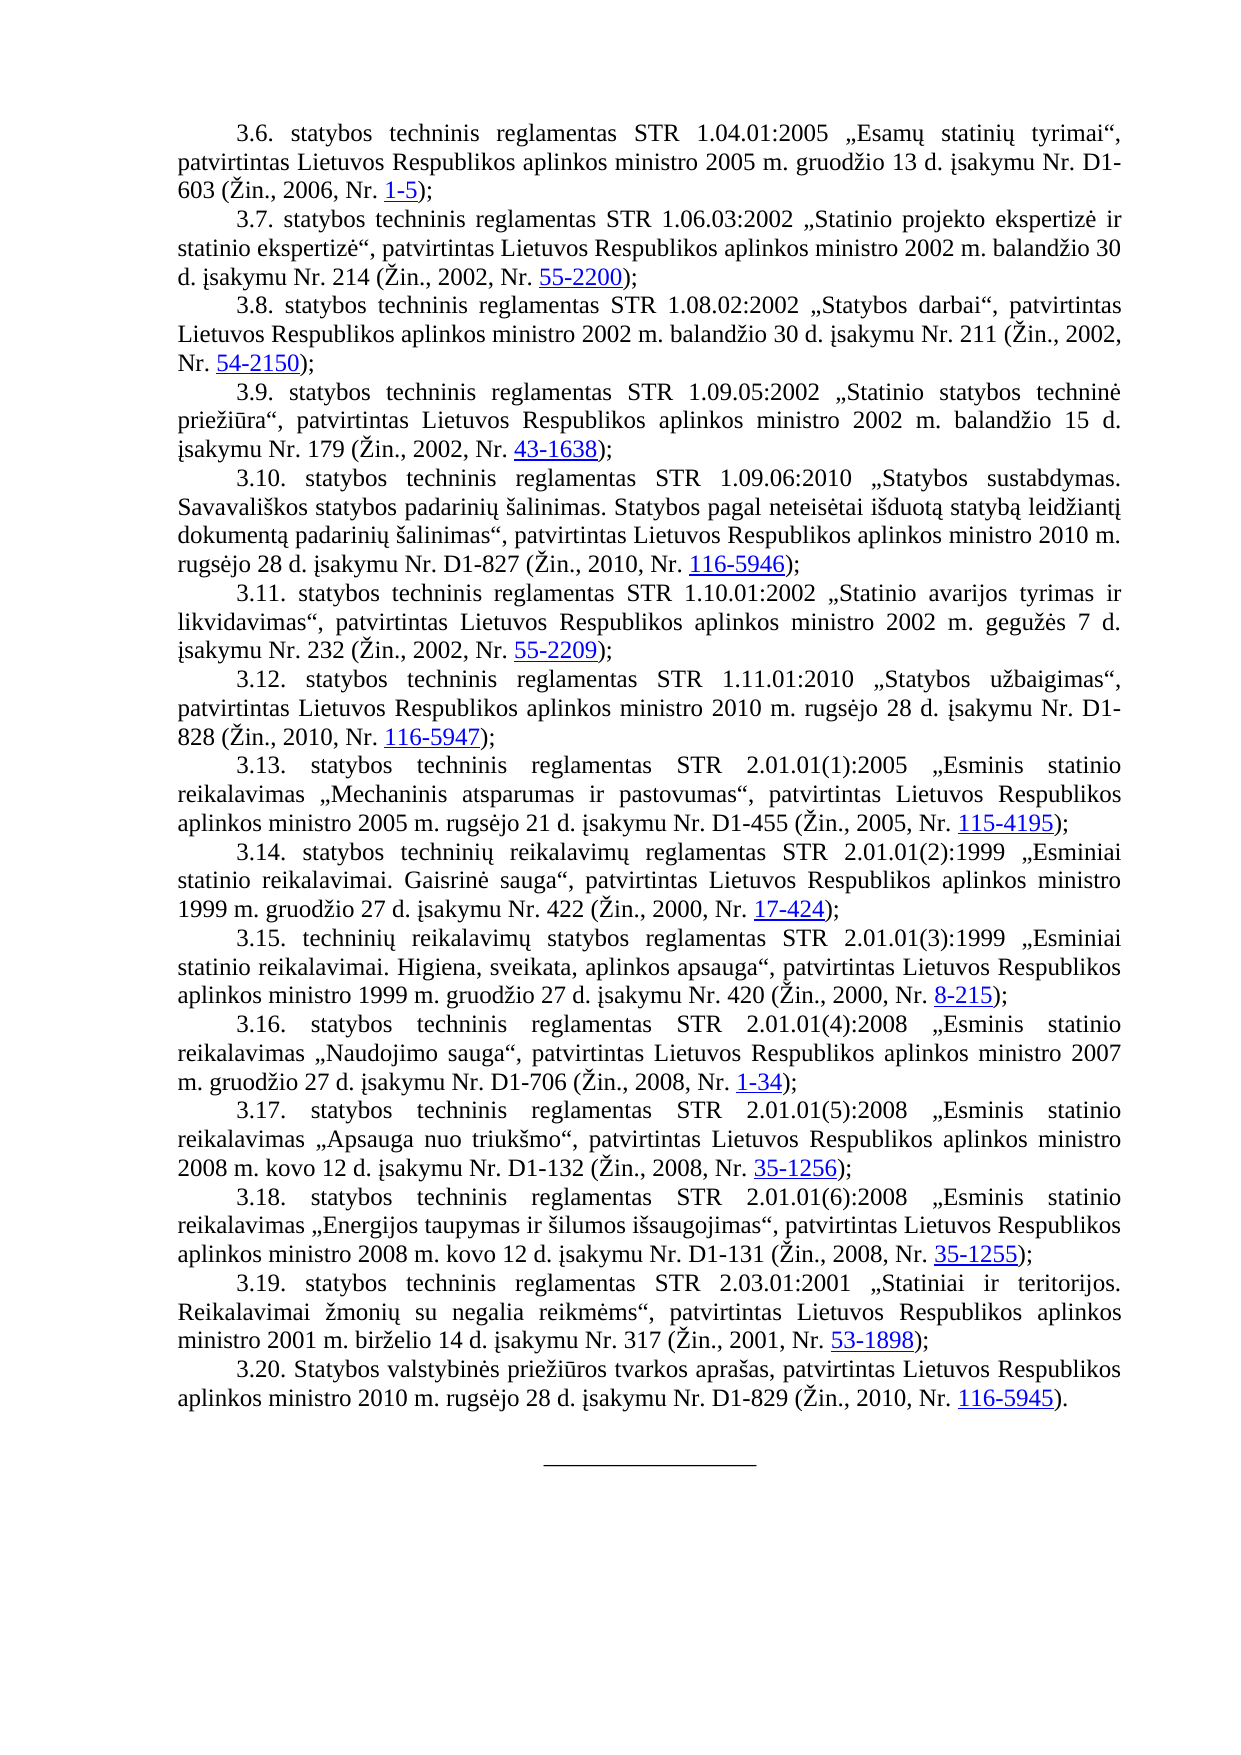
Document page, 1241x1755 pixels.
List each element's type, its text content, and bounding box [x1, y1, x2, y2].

text 3.8. statybos techninis reglamentas STR 1.08.02:2002 „Statybos darbai“, patvirtintas Lietuvos Respublikos aplinkos ministro 2002 m. balandžio 30 d. įsakymu Nr. 211 (Žin., 2002, Nr. 54-2150); [177, 291, 1122, 377]
text _________________ [177, 1441, 1122, 1469]
text 3.19. statybos techninis reglamentas STR 2.03.01:2001 „Statiniai ir teritorijos. Reikalavimai žmonių su negalia reikmėms“, patvirtintas Lietuvos Respublikos aplinkos ministro 2001 m. birželio 14 d. įsakymu Nr. 317 (Žin., 2001, Nr. 53-1898); [177, 1268, 1122, 1354]
text 3.17. statybos techninis reglamentas STR 2.01.01(5):2008 „Esminis statinio reikalavimas „Apsauga nuo triukšmo“, patvirtintas Lietuvos Respublikos aplinkos ministro 2008 m. kovo 12 d. įsakymu Nr. D1-132 (Žin., 2008, Nr. 35-1256); [177, 1096, 1122, 1182]
text 3.18. statybos techninis reglamentas STR 2.01.01(6):2008 „Esminis statinio reikalavimas „Energijos taupymas ir šilumos išsaugojimas“, patvirtintas Lietuvos Respublikos aplinkos ministro 2008 m. kovo 12 d. įsakymu Nr. D1-131 (Žin., 2008, Nr. 35-1255); [177, 1182, 1122, 1268]
text 3.7. statybos techninis reglamentas STR 1.06.03:2002 „Statinio projekto ekspertizė ir statinio ekspertizė“, patvirtintas Lietuvos Respublikos aplinkos ministro 2002 m. balandžio 30 d. įsakymu Nr. 214 (Žin., 2002, Nr. 55-2200); [177, 204, 1122, 291]
text 3.10. statybos techninis reglamentas STR 1.09.06:2010 „Statybos sustabdymas. Savavališkos statybos padarinių šalinimas. Statybos pagal neteisėtai išduotą statybą leidžiantį dokumentą padarinių šalinimas“, patvirtintas Lietuvos Respublikos aplinkos ministro 2010 m. rugsėjo 28 d. įsakymu Nr. D1-827 (Žin., 2010, Nr. 116-5946); [177, 463, 1122, 578]
text 3.14. statybos techninių reikalavimų reglamentas STR 2.01.01(2):1999 „Esminiai statinio reikalavimai. Gaisrinė sauga“, patvirtintas Lietuvos Respublikos aplinkos ministro 1999 m. gruodžio 27 d. įsakymu Nr. 422 (Žin., 2000, Nr. 17-424); [177, 837, 1122, 923]
text 3.9. statybos techninis reglamentas STR 1.09.05:2002 „Statinio statybos techninė priežiūra“, patvirtintas Lietuvos Respublikos aplinkos ministro 2002 m. balandžio 15 d. įsakymu Nr. 179 (Žin., 2002, Nr. 43-1638); [177, 377, 1122, 463]
text 3.13. statybos techninis reglamentas STR 2.01.01(1):2005 „Esminis statinio reikalavimas „Mechaninis atsparumas ir pastovumas“, patvirtintas Lietuvos Respublikos aplinkos ministro 2005 m. rugsėjo 21 d. įsakymu Nr. D1-455 (Žin., 2005, Nr. 115-4195); [177, 751, 1122, 837]
text 3.15. techninių reikalavimų statybos reglamentas STR 2.01.01(3):1999 „Esminiai statinio reikalavimai. Higiena, sveikata, aplinkos apsauga“, patvirtintas Lietuvos Respublikos aplinkos ministro 1999 m. gruodžio 27 d. įsakymu Nr. 420 (Žin., 2000, Nr. 8-215); [177, 923, 1122, 1009]
text 3.11. statybos techninis reglamentas STR 1.10.01:2002 „Statinio avarijos tyrimas ir likvidavimas“, patvirtintas Lietuvos Respublikos aplinkos ministro 2002 m. gegužės 7 d. įsakymu Nr. 232 (Žin., 2002, Nr. 55-2209); [177, 578, 1122, 664]
text 3.20. Statybos valstybinės priežiūros tvarkos aprašas, patvirtintas Lietuvos Respublikos aplinkos ministro 2010 m. rugsėjo 28 d. įsakymu Nr. D1-829 (Žin., 2010, Nr. 116-5945). [177, 1354, 1122, 1412]
text 3.6. statybos techninis reglamentas STR 1.04.01:2005 „Esamų statinių tyrimai“, patvirtintas Lietuvos Respublikos aplinkos ministro 2005 m. gruodžio 13 d. įsakymu Nr. D1-603 (Žin., 2006, Nr. 1-5); [177, 118, 1122, 204]
text 3.16. statybos techninis reglamentas STR 2.01.01(4):2008 „Esminis statinio reikalavimas „Naudojimo sauga“, patvirtintas Lietuvos Respublikos aplinkos ministro 2007 m. gruodžio 27 d. įsakymu Nr. D1-706 (Žin., 2008, Nr. 1-34); [177, 1009, 1122, 1096]
text 3.12. statybos techninis reglamentas STR 1.11.01:2010 „Statybos užbaigimas“, patvirtintas Lietuvos Respublikos aplinkos ministro 2010 m. rugsėjo 28 d. įsakymu Nr. D1-828 (Žin., 2010, Nr. 116-5947); [177, 664, 1122, 751]
